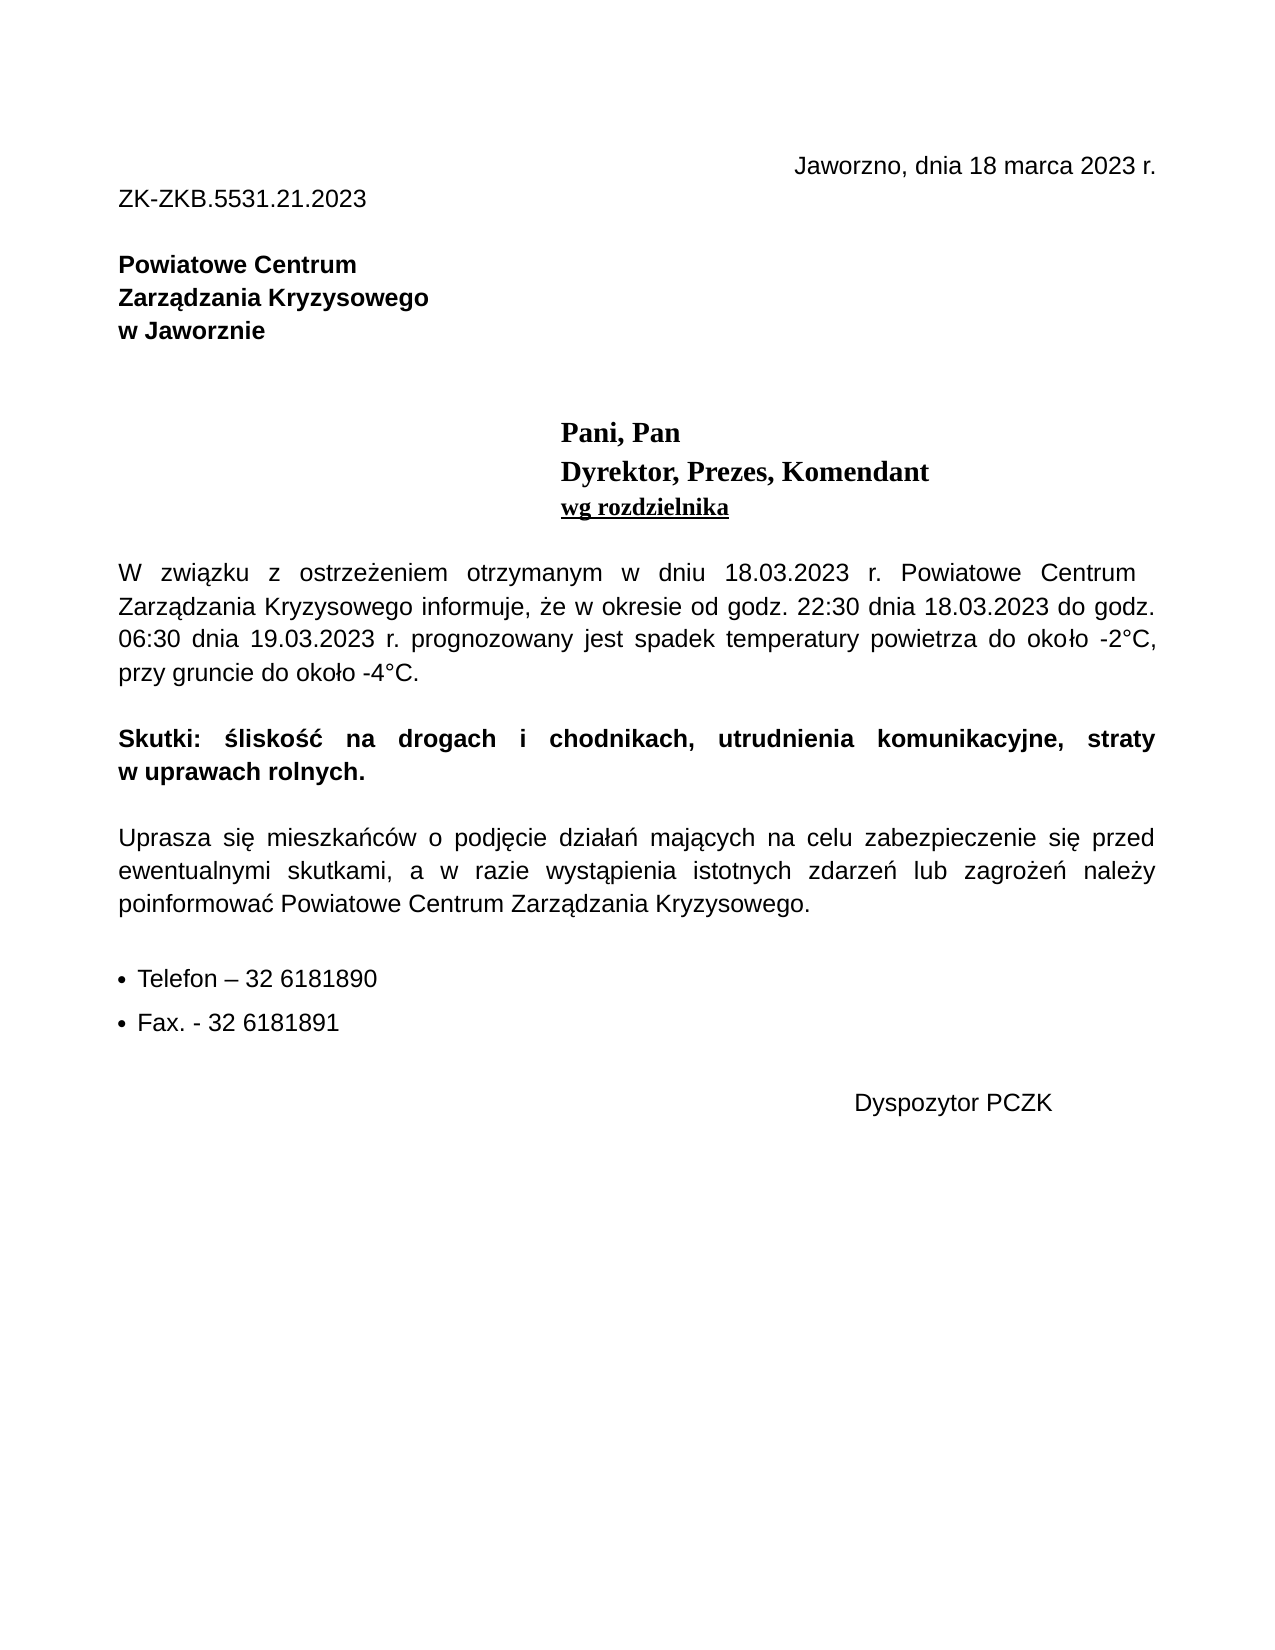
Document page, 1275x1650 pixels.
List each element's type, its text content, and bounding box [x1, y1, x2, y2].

text Dyrektor, Prezes, Komendant [561, 454, 1157, 487]
text ·Fax. - 32 6181891 [118, 1008, 1157, 1036]
text Pani, Pan [561, 415, 1157, 449]
text ZK-ZKB.5531.21.2023 [118, 184, 1157, 213]
text w Jaworznie [118, 316, 1157, 345]
text Zarządzania Kryzysowego [118, 283, 1157, 312]
text Powiatowe Centrum [118, 250, 1157, 279]
text ·Telefon – 32 6181890 [118, 964, 1157, 993]
text Skutki: śliskość na drogach i chodnikach, utrudnienia komunikacyjne, straty w uprawach rolnych. [118, 723, 1157, 785]
text W związku z ostrzeżeniem otrzymanym w dniu 18.03.2023 r. Powiatowe Centrum Zarządzania Kryzysowego informuje, że w okresie od godz. 22:30 dnia 18.03.2023 do godz. 06:30 dnia 19.03.2023 r. prognozowany jest spadek temperatury powietrza do około -2°C, przy gruncie do około -4°C. [118, 558, 1157, 686]
text Uprasza się mieszkańców o podjęcie działań mających na celu zabezpieczenie się przed ewentualnymi skutkami, a w razie wystąpienia istotnych zdarzeń lub zagrożeń należy poinformować Powiatowe Centrum Zarządzania Kryzysowego. [118, 823, 1157, 917]
text Jaworzno, dnia 18 marca 2023 r. [118, 151, 1157, 180]
text wg rozdzielnika [561, 492, 1157, 521]
text Dyspozytor PCZK [118, 1088, 1157, 1117]
